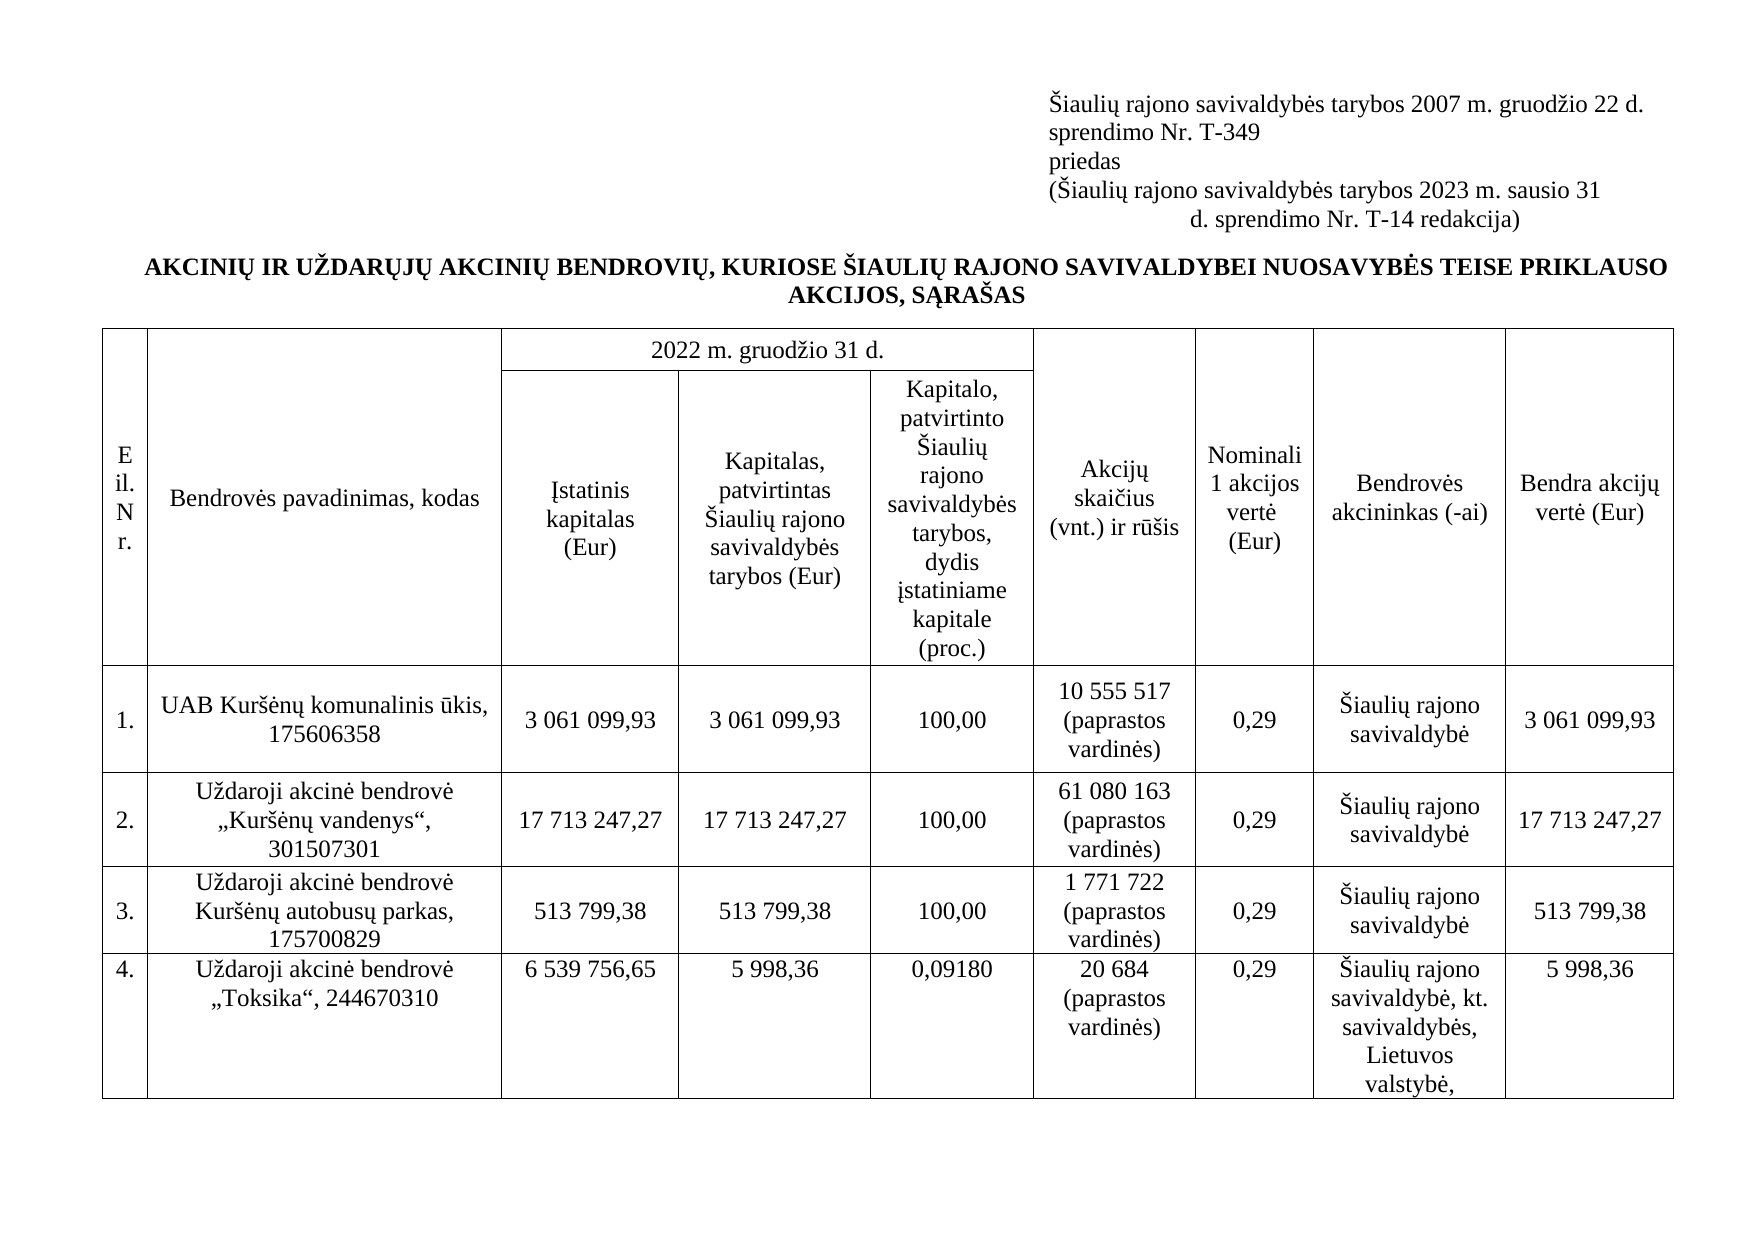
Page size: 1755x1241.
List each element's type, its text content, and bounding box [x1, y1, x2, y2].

table_cell 3. [103, 867, 147, 953]
table_header Nominali 1 akcijos vertė (Eur) [1196, 329, 1313, 665]
table_cell Uždaroji akcinė bendrovė „Toksika“, 244670310 [148, 954, 501, 1098]
table_header Bendra akcijų vertė (Eur) [1506, 329, 1673, 665]
table_cell 6 539 756,65 [502, 954, 678, 1098]
table_header Bendrovės pavadinimas, kodas [148, 329, 501, 665]
table_cell 0,29 [1196, 666, 1313, 772]
table_cell 0,29 [1196, 954, 1313, 1098]
text (Šiaulių rajono savivaldybės tarybos 2023 m. sausio 31 d. sprendimo Nr. T-14 redakcija) [1048, 175, 1695, 232]
table_cell Uždaroji akcinė bendrovė „Kuršėnų vandenys“, 301507301 [148, 773, 501, 866]
table_header Bendrovės akcininkas (-ai) [1314, 329, 1505, 665]
table_cell 0,09180 [871, 954, 1033, 1098]
table_cell 3 061 099,93 [679, 666, 870, 772]
table_cell Uždaroji akcinė bendrovė Kuršėnų autobusų parkas, 175700829 [148, 867, 501, 953]
table_cell 2. [103, 773, 147, 866]
table_cell 5 998,36 [679, 954, 870, 1098]
table_cell 513 799,38 [1506, 867, 1673, 953]
table_cell 100,00 [871, 666, 1033, 772]
table_cell 10 555 517 (paprastos vardinės) [1034, 666, 1195, 772]
text Šiaulių rajono savivaldybės tarybos 2007 m. gruodžio 22 d. sprendimo Nr. T-349 [1048, 89, 1695, 146]
table_cell 0,29 [1196, 867, 1313, 953]
table_cell 3 061 099,93 [1506, 666, 1673, 772]
text priedas [1048, 146, 1695, 175]
table_cell 17 713 247,27 [679, 773, 870, 866]
table_cell Įstatinis kapitalas (Eur) [502, 371, 678, 665]
table_cell Šiaulių rajono savivaldybė, kt. savivaldybės, Lietuvos valstybė, [1314, 954, 1505, 1098]
table_cell UAB Kuršėnų komunalinis ūkis, 175606358 [148, 666, 501, 772]
table_cell 3 061 099,93 [502, 666, 678, 772]
table_cell 1. [103, 666, 147, 772]
table_cell 4. [103, 954, 147, 1098]
table_cell Kapitalas, patvirtintas Šiaulių rajono savivaldybės tarybos (Eur) [679, 371, 870, 665]
text AKCINIŲ IR UŽDARŲJŲ AKCINIŲ BENDROVIŲ, KURIOSE ŠIAULIŲ RAJONO SAVIVALDYBEI NUOSAVYBĖS TEISE PRIKLAUSO AKCIJOS, SĄRAŠAS [118, 252, 1695, 309]
table_cell 513 799,38 [502, 867, 678, 953]
table_cell Kapitalo, patvirtinto Šiaulių rajono savivaldybės tarybos, dydis įstatiniame kapitale (proc.) [871, 371, 1033, 665]
table_header Eil. Nr. [103, 329, 147, 665]
table_cell 61 080 163 (paprastos vardinės) [1034, 773, 1195, 866]
table_cell 17 713 247,27 [1506, 773, 1673, 866]
table_cell 100,00 [871, 867, 1033, 953]
table_header Akcijų skaičius (vnt.) ir rūšis [1034, 329, 1195, 665]
table_cell 20 684 (paprastos vardinės) [1034, 954, 1195, 1098]
table_cell Šiaulių rajono savivaldybė [1314, 666, 1505, 772]
table_cell Šiaulių rajono savivaldybė [1314, 773, 1505, 866]
table_cell 17 713 247,27 [502, 773, 678, 866]
table_cell 5 998,36 [1506, 954, 1673, 1098]
table_header 2022 m. gruodžio 31 d. [502, 329, 1033, 370]
table_cell 0,29 [1196, 773, 1313, 866]
table_cell Šiaulių rajono savivaldybė [1314, 867, 1505, 953]
table_cell 513 799,38 [679, 867, 870, 953]
table_cell 1 771 722 (paprastos vardinės) [1034, 867, 1195, 953]
table_cell 100,00 [871, 773, 1033, 866]
